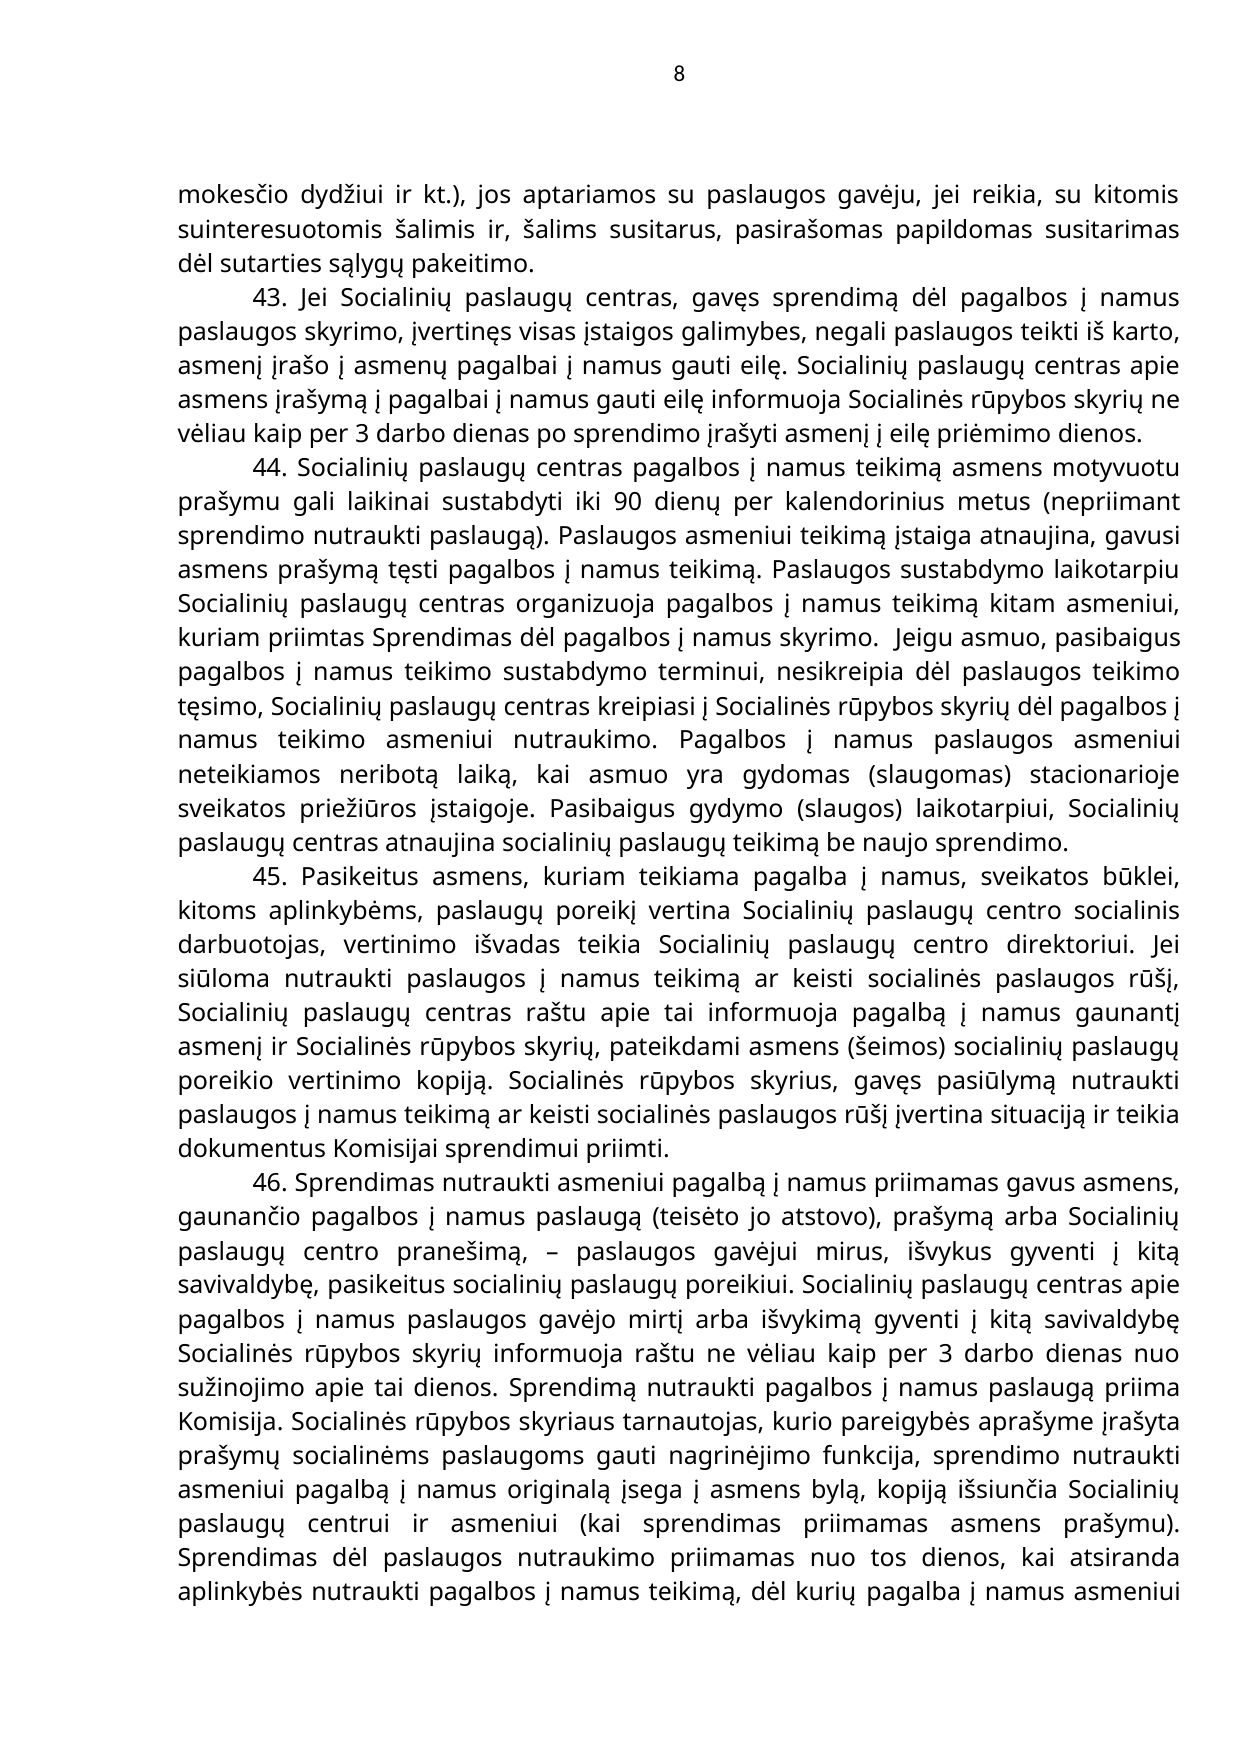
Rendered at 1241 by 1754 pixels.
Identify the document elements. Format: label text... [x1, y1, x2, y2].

text 45. Pasikeitus asmens, kuriam teikiama pagalba į namus, sveikatos būklei, kitoms aplinkybėms, paslaugų poreikį vertina Socialinių paslaugų centro socialinis darbuotojas, vertinimo išvadas teikia Socialinių paslaugų centro direktoriui. Jei siūloma nutraukti paslaugos į namus teikimą ar keisti socialinės paslaugos rūšį, Socialinių paslaugų centras raštu apie tai informuoja pagalbą į namus gaunantį asmenį ir Socialinės rūpybos skyrių, pateikdami asmens (šeimos) socialinių paslaugų poreikio vertinimo kopiją. Socialinės rūpybos skyrius, gavęs pasiūlymą nutraukti paslaugos į namus teikimą ar keisti socialinės paslaugos rūšį įvertina situaciją ir teikia dokumentus Komisijai sprendimui priimti. [177, 858, 1181, 1165]
text 44. Socialinių paslaugų centras pagalbos į namus teikimą asmens motyvuotu prašymu gali laikinai sustabdyti iki 90 dienų per kalendorinius metus (nepriimant sprendimo nutraukti paslaugą). Paslaugos asmeniui teikimą įstaiga atnaujina, gavusi asmens prašymą tęsti pagalbos į namus teikimą. Paslaugos sustabdymo laikotarpiu Socialinių paslaugų centras organizuoja pagalbos į namus teikimą kitam asmeniui, kuriam priimtas Sprendimas dėl pagalbos į namus skyrimo. Jeigu asmuo, pasibaigus pagalbos į namus teikimo sustabdymo terminui, nesikreipia dėl paslaugos teikimo tęsimo, Socialinių paslaugų centras kreipiasi į Socialinės rūpybos skyrių dėl pagalbos į namus teikimo asmeniui nutraukimo. Pagalbos į namus paslaugos asmeniui neteikiamos neribotą laiką, kai asmuo yra gydomas (slaugomas) stacionarioje sveikatos priežiūros įstaigoje. Pasibaigus gydymo (slaugos) laikotarpiui, Socialinių paslaugų centras atnaujina socialinių paslaugų teikimą be naujo sprendimo. [177, 450, 1181, 858]
text 43. Jei Socialinių paslaugų centras, gavęs sprendimą dėl pagalbos į namus paslaugos skyrimo, įvertinęs visas įstaigos galimybes, negali paslaugos teikti iš karto, asmenį įrašo į asmenų pagalbai į namus gauti eilę. Socialinių paslaugų centras apie asmens įrašymą į pagalbai į namus gauti eilę informuoja Socialinės rūpybos skyrių ne vėliau kaip per 3 darbo dienas po sprendimo įrašyti asmenį į eilę priėmimo dienos. [177, 279, 1181, 450]
text 46. Sprendimas nutraukti asmeniui pagalbą į namus priimamas gavus asmens, gaunančio pagalbos į namus paslaugą (teisėto jo atstovo), prašymą arba Socialinių paslaugų centro pranešimą, – paslaugos gavėjui mirus, išvykus gyventi į kitą savivaldybę, pasikeitus socialinių paslaugų poreikiui. Socialinių paslaugų centras apie pagalbos į namus paslaugos gavėjo mirtį arba išvykimą gyventi į kitą savivaldybę Socialinės rūpybos skyrių informuoja raštu ne vėliau kaip per 3 darbo dienas nuo sužinojimo apie tai dienos. Sprendimą nutraukti pagalbos į namus paslaugą priima Komisija. Socialinės rūpybos skyriaus tarnautojas, kurio pareigybės aprašyme įrašyta prašymų socialinėms paslaugoms gauti nagrinėjimo funkcija, sprendimo nutraukti asmeniui pagalbą į namus originalą įsega į asmens bylą, kopiją išsiunčia Socialinių paslaugų centrui ir asmeniui (kai sprendimas priimamas asmens prašymu). Sprendimas dėl paslaugos nutraukimo priimamas nuo tos dienos, kai atsiranda aplinkybės nutraukti pagalbos į namus teikimą, dėl kurių pagalba į namus asmeniui [177, 1165, 1181, 1608]
text mokesčio dydžiui ir kt.), jos aptariamos su paslaugos gavėju, jei reikia, su kitomis suinteresuotomis šalimis ir, šalims susitarus, pasirašomas papildomas susitarimas dėl sutarties sąlygų pakeitimo. [177, 177, 1181, 279]
